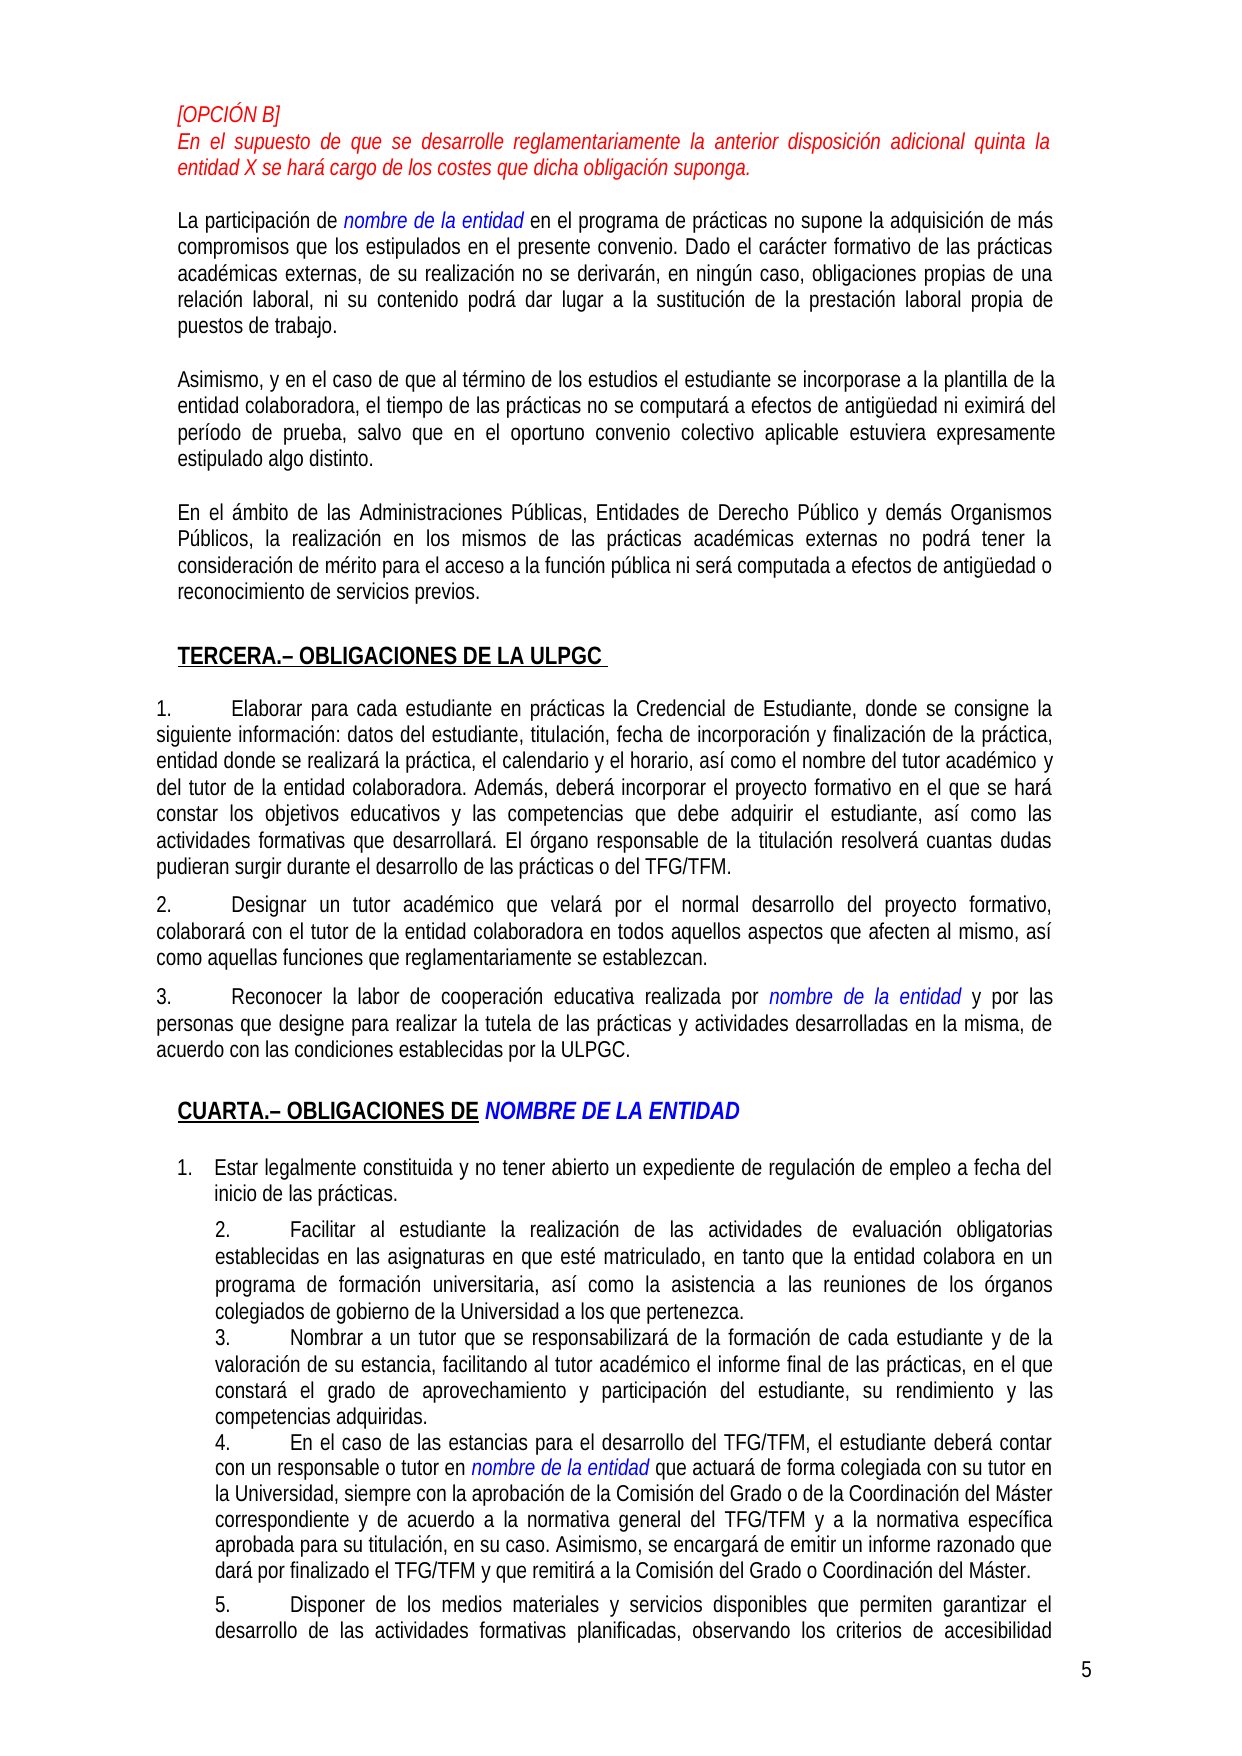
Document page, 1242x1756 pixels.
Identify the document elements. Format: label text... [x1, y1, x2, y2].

list Disponer de los medios materiales y servicios disponibles que permiten garantizar el desarrollo de las actividades formativas planificadas, observando los criterios de accesibilidad [215, 1591, 1053, 1644]
list Reconocer la labor de cooperación educativa realizada por nombre de la entidad y por las personas que designe para realizar la tutela de las prácticas y actividades desarrolladas en la misma, de acuerdo con las condiciones establecidas por la ULPGC. [156, 983, 1053, 1062]
text En el supuesto de que se desarrolle reglamentariamente la anterior disposición adicional quinta la entidad X se hará cargo de los costes que dicha obligación suponga. [177, 128, 1053, 180]
list Estar legalmente constituida y no tener abierto un expediente de regulación de empleo a fecha del inicio de las prácticas. [177, 1154, 1053, 1206]
text En el ámbito de las Administraciones Públicas, Entidades de Derecho Público y demás Organismos Públicos, la realización en los mismos de las prácticas académicas externas no podrá tener la consideración de mérito para el acceso a la función pública ni será computada a efectos de antigüedad o reconocimiento de servicios previos. [177, 499, 1053, 604]
text [OPCIÓN B] [177, 101, 1053, 128]
text CUARTA.– OBLIGACIONES DE NOMBRE DE LA ENTIDAD [177, 1096, 1119, 1125]
list Facilitar al estudiante la realización de las actividades de evaluación obligatorias establecidas en las asignaturas en que esté matriculado, en tanto que la entidad colabora en un programa de formación universitaria, así como la asistencia a las reuniones de los órganos colegiados de gobierno de la Universidad a los que pertenezca. [215, 1216, 1053, 1324]
list En el caso de las estancias para el desarrollo del TFG/TFM, el estudiante deberá contar con un responsable o tutor en nombre de la entidad que actuará de forma colegiada con su tutor en la Universidad, siempre con la aprobación de la Comisión del Grado o de la Coordinación del Máster correspondiente y de acuerdo a la normativa general del TFG/TFM y a la normativa específica aprobada para su titulación, en su caso. Asimismo, se encargará de emitir un informe razonado que dará por finalizado el TFG/TFM y que remitirá a la Comisión del Grado o Coordinación del Máster. [215, 1429, 1053, 1583]
list Designar un tutor académico que velará por el normal desarrollo del proyecto formativo, colaborará con el tutor de la entidad colaboradora en todos aquellos aspectos que afecten al mismo, así como aquellas funciones que reglamentariamente se establezcan. [156, 891, 1052, 971]
list Elaborar para cada estudiante en prácticas la Credencial de Estudiante, donde se consigne la siguiente información: datos del estudiante, titulación, fecha de incorporación y finalización de la práctica, entidad donde se realizará la práctica, el calendario y el horario, así como el nombre del tutor académico y del tutor de la entidad colaboradora. Además, deberá incorporar el proyecto formativo en el que se hará constar los objetivos educativos y las competencias que debe adquirir el estudiante, así como las actividades formativas que desarrollará. El órgano responsable de la titulación resolverá cuantas dudas pudieran surgir durante el desarrollo de las prácticas o del TFG/TFM. [156, 695, 1053, 879]
text La participación de nombre de la entidad en el programa de prácticas no supone la adquisición de más compromisos que los estipulados en el presente convenio. Dado el carácter formativo de las prácticas académicas externas, de su realización no se derivarán, en ningún caso, obligaciones propias de una relación laboral, ni su contenido podrá dar lugar a la sustitución de la prestación laboral propia de puestos de trabajo. [177, 207, 1053, 338]
subtitle TERCERA.– OBLIGACIONES DE LA ULPGC [177, 641, 1119, 669]
list Nombrar a un tutor que se responsabilizará de la formación de cada estudiante y de la valoración de su estancia, facilitando al tutor académico el informe final de las prácticas, en el que constará el grado de aprovechamiento y participación del estudiante, su rendimiento y las competencias adquiridas. [215, 1324, 1053, 1429]
text Asimismo, y en el caso de que al término de los estudios el estudiante se incorporase a la plantilla de la entidad colaboradora, el tiempo de las prácticas no se computará a efectos de antigüedad ni eximirá del período de prueba, salvo que en el oportuno convenio colectivo aplicable estuviera expresamente estipulado algo distinto. [177, 366, 1057, 471]
